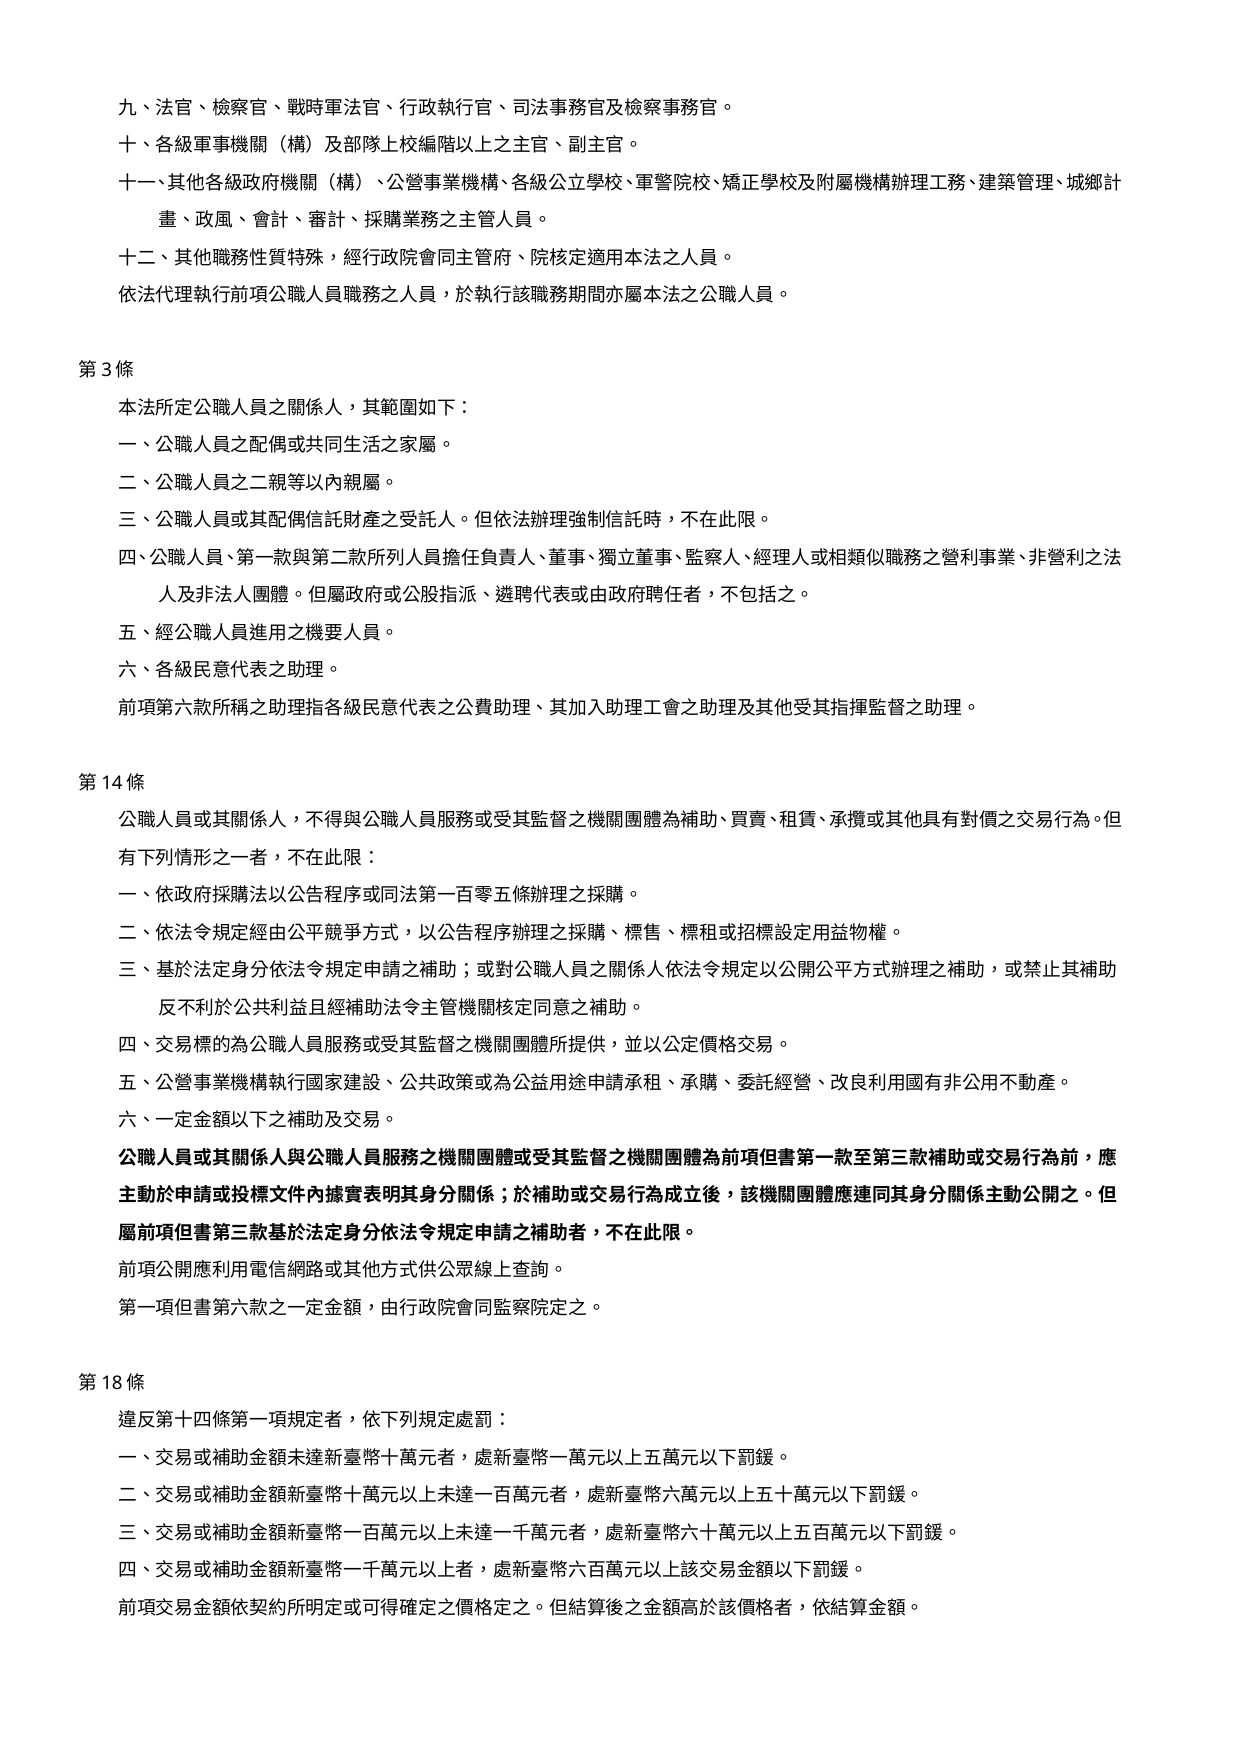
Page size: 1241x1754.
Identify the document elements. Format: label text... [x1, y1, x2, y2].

text 四、交易標的為公職人員服務或受其監督之機關團體所提供，並以公定價格交易。 [118, 1025, 1122, 1062]
text 依法代理執行前項公職人員職務之人員，於執行該職務期間亦屬本法之公職人員。 [118, 275, 1122, 312]
text 前項公開應利用電信網路或其他方式供公眾線上查詢。 [118, 1250, 1122, 1287]
text 六、各級民意代表之助理。 [118, 650, 1122, 687]
text 前項第六款所稱之助理指各級民意代表之公費助理、其加入助理工會之助理及其他受其指揮監督之助理。 [118, 687, 1122, 725]
text 本法所定公職人員之關係人，其範圍如下： [118, 387, 1122, 425]
text 公職人員或其關係人，不得與公職人員服務或受其監督之機關團體為補助、買賣、租賃、承攬或其他具有對價之交易行為。但有下列情形之一者，不在此限： [118, 800, 1122, 875]
text 六、一定金額以下之補助及交易。 [118, 1100, 1122, 1137]
text 前項交易金額依契約所明定或可得確定之價格定之。但結算後之金額高於該價格者，依結算金額。 [118, 1587, 1122, 1625]
text 二、交易或補助金額新臺幣十萬元以上未達一百萬元者，處新臺幣六萬元以上五十萬元以下罰鍰。 [118, 1475, 1122, 1512]
text 十二、其他職務性質特殊，經行政院會同主管府、院核定適用本法之人員。 [118, 237, 1122, 275]
text 第18條 [44, 1362, 1216, 1400]
text 一、依政府採購法以公告程序或同法第一百零五條辦理之採購。 [118, 875, 1122, 912]
text 三、基於法定身分依法令規定申請之補助；或對公職人員之關係人依法令規定以公開公平方式辦理之補助，或禁止其補助反不利於公共利益且經補助法令主管機關核定同意之補助。 [118, 950, 1122, 1025]
text 十一、其他各級政府機關（構）、公營事業機構、各級公立學校、軍警院校、矯正學校及附屬機構辦理工務、建築管理、城鄉計畫、政風、會計、審計、採購業務之主管人員。 [118, 162, 1122, 237]
text 四、公職人員、第一款與第二款所列人員擔任負責人、董事、獨立董事、監察人、經理人或相類似職務之營利事業、非營利之法人及非法人團體。但屬政府或公股指派、遴聘代表或由政府聘任者，不包括之。 [118, 537, 1122, 612]
text 違反第十四條第一項規定者，依下列規定處罰： [118, 1400, 1122, 1437]
text 十、各級軍事機關（構）及部隊上校編階以上之主官、副主官。 [118, 125, 1122, 162]
text 第14條 [44, 762, 1216, 800]
text 二、依法令規定經由公平競爭方式，以公告程序辦理之採購、標售、標租或招標設定用益物權。 [118, 912, 1122, 950]
text 五、公營事業機構執行國家建設、公共政策或為公益用途申請承租、承購、委託經營、改良利用國有非公用不動產。 [118, 1062, 1122, 1100]
text 公職人員或其關係人與公職人員服務之機關團體或受其監督之機關團體為前項但書第一款至第三款補助或交易行為前，應主動於申請或投標文件內據實表明其身分關係；於補助或交易行為成立後，該機關團體應連同其身分關係主動公開之。但屬前項但書第三款基於法定身分依法令規定申請之補助者，不在此限。 [118, 1137, 1122, 1250]
text 二、公職人員之二親等以內親屬。 [118, 462, 1122, 500]
text 一、交易或補助金額未達新臺幣十萬元者，處新臺幣一萬元以上五萬元以下罰鍰。 [118, 1437, 1122, 1475]
text 一、公職人員之配偶或共同生活之家屬。 [118, 425, 1122, 462]
text 五、經公職人員進用之機要人員。 [118, 612, 1122, 650]
text 四、交易或補助金額新臺幣一千萬元以上者，處新臺幣六百萬元以上該交易金額以下罰鍰。 [118, 1550, 1122, 1587]
text 三、交易或補助金額新臺幣一百萬元以上未達一千萬元者，處新臺幣六十萬元以上五百萬元以下罰鍰。 [118, 1512, 1122, 1550]
text 三、公職人員或其配偶信託財產之受託人。但依法辦理強制信託時，不在此限。 [118, 500, 1122, 537]
text 第3條 [44, 350, 1216, 387]
text 九、法官、檢察官、戰時軍法官、行政執行官、司法事務官及檢察事務官。 [118, 87, 1122, 125]
text 第一項但書第六款之一定金額，由行政院會同監察院定之。 [118, 1287, 1122, 1325]
